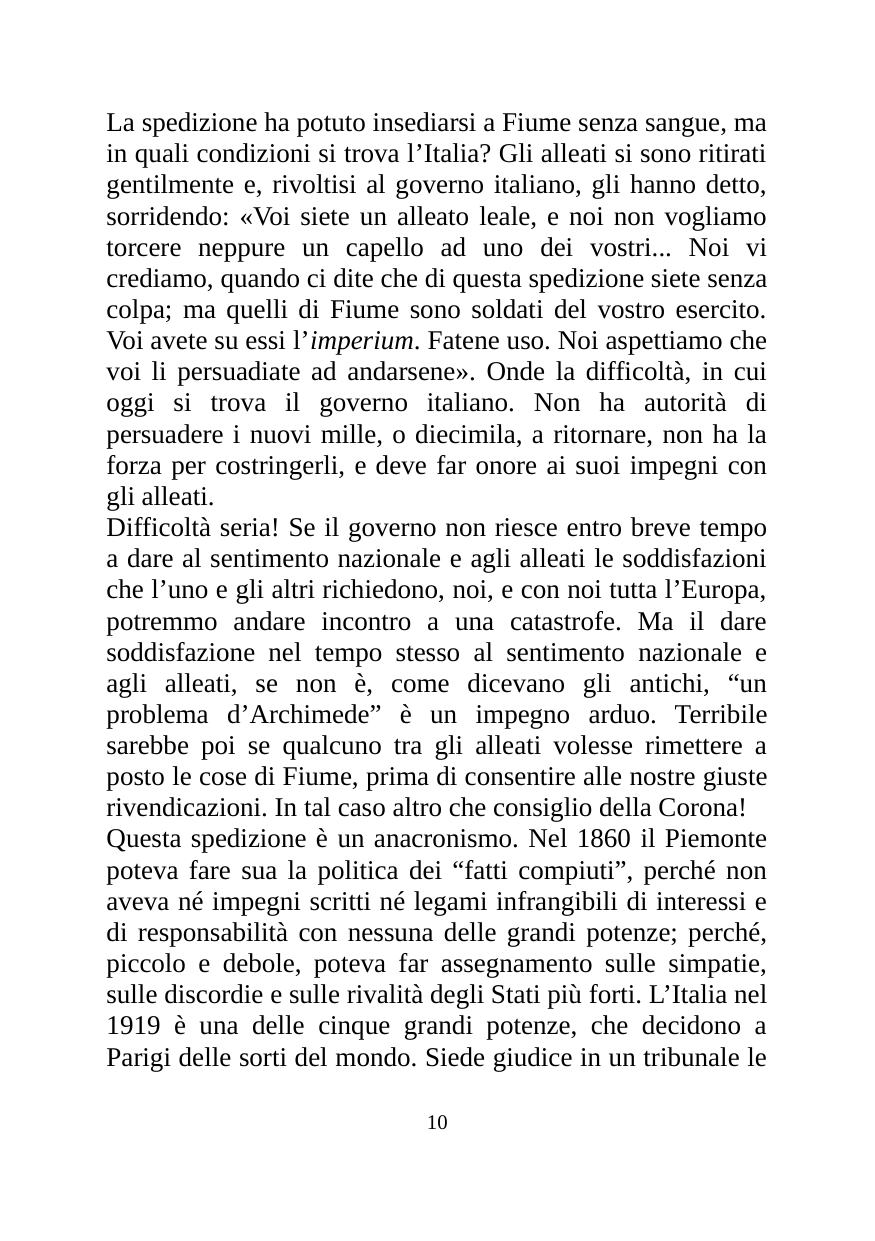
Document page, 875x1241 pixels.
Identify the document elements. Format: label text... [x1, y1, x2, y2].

text Questa spedizione è un anacronismo. Nel 1860 il Piemonte poteva fare sua la politica dei “fatti compiuti”, perché non aveva né impegni scritti né legami infrangibili di interessi e di responsabilità con nessuna delle grandi potenze; perché, piccolo e debole, poteva far assegnamento sulle simpatie, sulle discordie e sulle rivalità degli Stati più forti. L’Italia nel 1919 è una delle cinque grandi potenze, che decidono a Parigi delle sorti del mondo. Siede giudice in un tribunale le [106, 823, 768, 1072]
text Difficoltà seria! Se il governo non riesce entro breve tempo a dare al sentimento nazionale e agli alleati le soddisfazioni che l’uno e gli altri richiedono, noi, e con noi tutta l’Europa, potremmo andare incontro a una catastrofe. Ma il dare soddisfazione nel tempo stesso al sentimento nazionale e agli alleati, se non è, come dicevano gli antichi, “un problema d’Archimede” è un impegno arduo. Terribile sarebbe poi se qualcuno tra gli alleati volesse rimettere a posto le cose di Fiume, prima di consentire alle nostre giuste rivendicazioni. In tal caso altro che consiglio della Corona! [106, 511, 768, 823]
text La spedizione ha potuto insediarsi a Fiume senza sangue, ma in quali condizioni si trova l’Italia? Gli alleati si sono ritirati gentilmente e, rivoltisi al governo italiano, gli hanno detto, sorridendo: «Voi siete un alleato leale, e noi non vogliamo torcere neppure un capello ad uno dei vostri... Noi vi crediamo, quando ci dite che di questa spedizione siete senza colpa; ma quelli di Fiume sono soldati del vostro esercito. Voi avete su essi l’imperium. Fatene uso. Noi aspettiamo che voi li persuadiate ad andarsene». Onde la difficoltà, in cui oggi si trova il governo italiano. Non ha autorità di persuadere i nuovi mille, o diecimila, a ritornare, non ha la forza per costringerli, e deve far onore ai suoi impegni con gli alleati. [106, 106, 768, 511]
